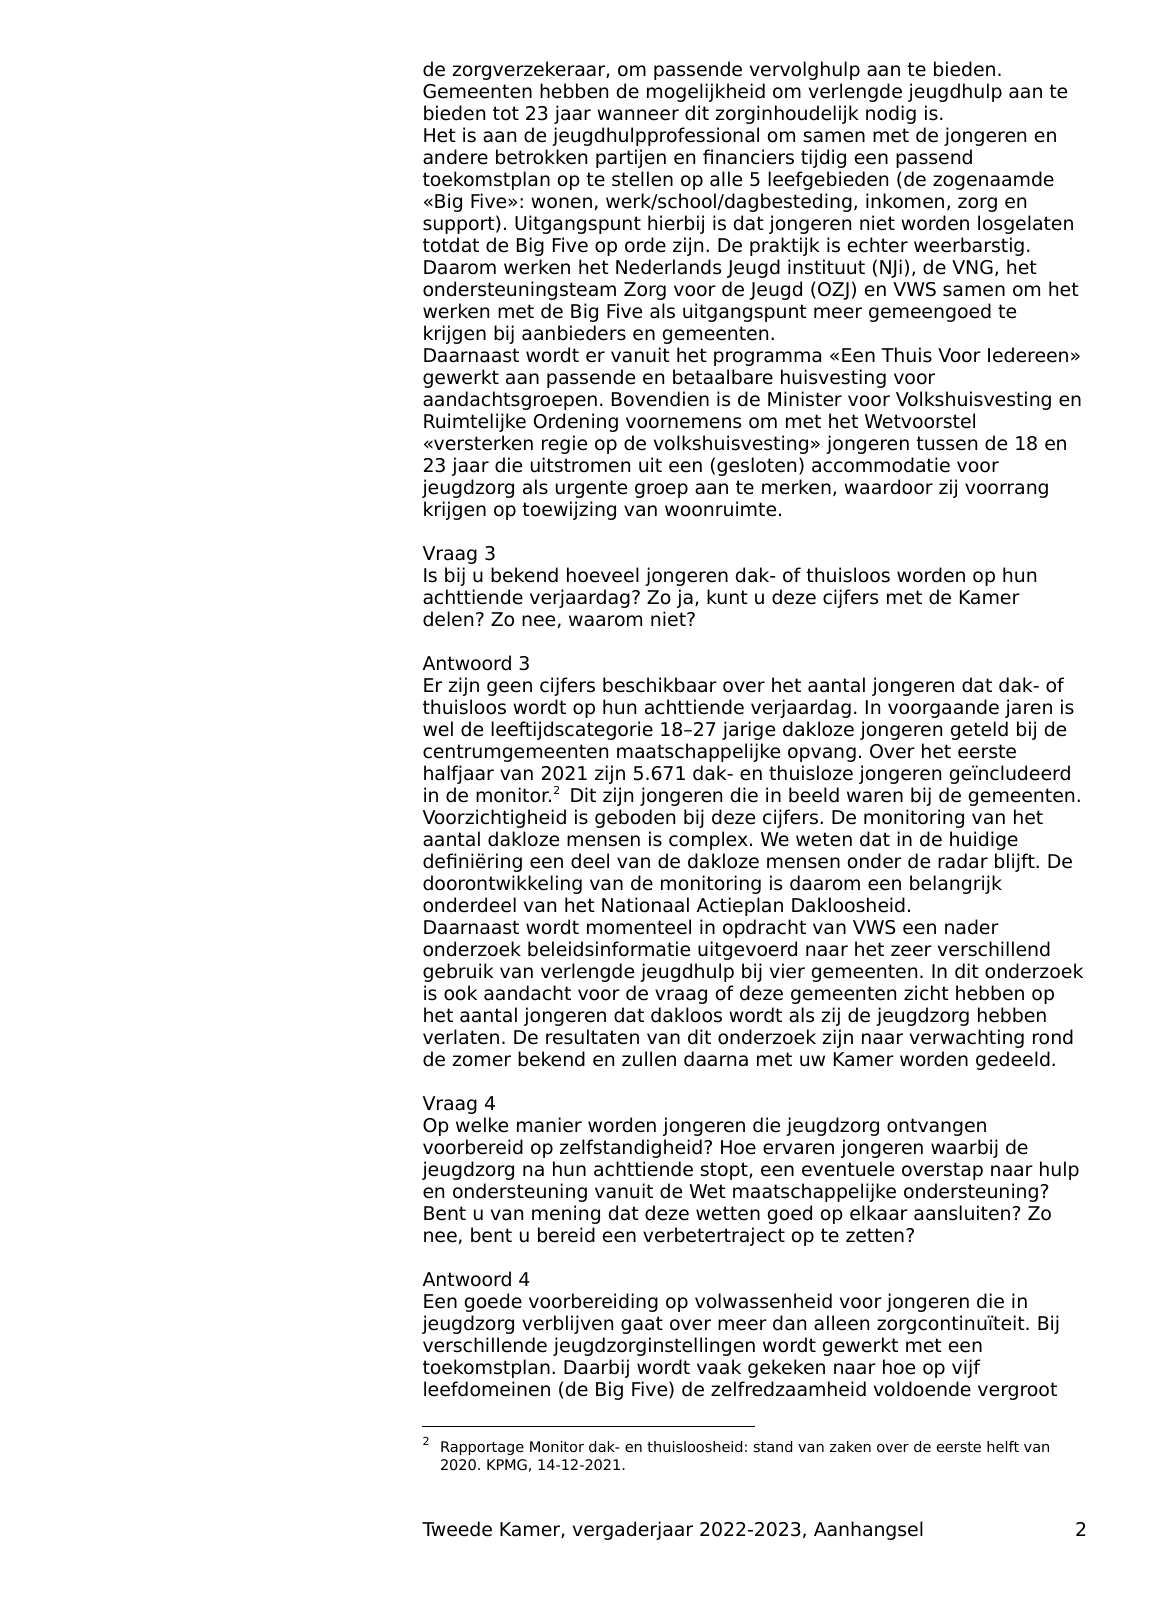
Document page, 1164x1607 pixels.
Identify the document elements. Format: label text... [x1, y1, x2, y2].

text de zorgverzekeraar, om passende vervolghulp aan te bieden. Gemeenten hebben de mogelijkheid om verlengde jeugdhulp aan te bieden tot 23 jaar wanneer dit zorginhoudelijk nodig is. [422, 59, 1087, 125]
text Is bij u bekend hoeveel jongeren dak- of thuisloos worden op hun achttiende verjaardag? Zo ja, kunt u deze cijfers met de Kamer delen? Zo nee, waarom niet? [422, 565, 1087, 631]
text Antwoord 3 [422, 653, 1087, 675]
text Op welke manier worden jongeren die jeugdzorg ontvangen voorbereid op zelfstandigheid? Hoe ervaren jongeren waarbij de jeugdzorg na hun achttiende stopt, een eventuele overstap naar hulp en ondersteuning vanuit de Wet maatschappelijke ondersteuning? Bent u van mening dat deze wetten goed op elkaar aansluiten? Zo nee, bent u bereid een verbetertraject op te zetten? [422, 1115, 1087, 1247]
text Het is aan de jeugdhulpprofessional om samen met de jongeren en andere betrokken partijen en financiers tijdig een passend toekomstplan op te stellen op alle 5 leefgebieden (de zogenaamde «Big Five»: wonen, werk/school/dagbesteding, inkomen, zorg en support). Uitgangspunt hierbij is dat jongeren niet worden losgelaten totdat de Big Five op orde zijn. De praktijk is echter weerbarstig. Daarom werken het Nederlands Jeugd instituut (NJi), de VNG, het ondersteuningsteam Zorg voor de Jeugd (OZJ) en VWS samen om het werken met de Big Five als uitgangspunt meer gemeengoed te krijgen bij aanbieders en gemeenten. [422, 125, 1087, 345]
text Daarnaast wordt er vanuit het programma «Een Thuis Voor Iedereen» gewerkt aan passende en betaalbare huisvesting voor aandachtsgroepen. Bovendien is de Minister voor Volkshuisvesting en Ruimtelijke Ordening voornemens om met het Wetvoorstel «versterken regie op de volkshuisvesting» jongeren tussen de 18 en 23 jaar die uitstromen uit een (gesloten) accommodatie voor jeugdzorg als urgente groep aan te merken, waardoor zij voorrang krijgen op toewijzing van woonruimte. [422, 345, 1087, 521]
text Een goede voorbereiding op volwassenheid voor jongeren die in jeugdzorg verblijven gaat over meer dan alleen zorgcontinuïteit. Bij verschillende jeugdzorginstellingen wordt gewerkt met een toekomstplan. Daarbij wordt vaak gekeken naar hoe op vijf leefdomeinen (de Big Five) de zelfredzaamheid voldoende vergroot [422, 1291, 1087, 1401]
text Vraag 4 [422, 1093, 1087, 1115]
text Antwoord 4 [422, 1269, 1087, 1291]
text Rapportage Monitor dak- en thuisloosheid: stand van zaken over de eerste helft van 2020. KPMG, 14-12-2021. [422, 1435, 1087, 1474]
text Er zijn geen cijfers beschikbaar over het aantal jongeren dat dak- of thuisloos wordt op hun achttiende verjaardag. In voorgaande jaren is wel de leeftijdscategorie 18–27 jarige dakloze jongeren geteld bij de centrumgemeenten maatschappelijke opvang. Over het eerste halfjaar van 2021 zijn 5.671 dak- en thuisloze jongeren geïncludeerd in de monitor. Dit zijn jongeren die in beeld waren bij de gemeenten. Voorzichtigheid is geboden bij deze cijfers. De monitoring van het aantal dakloze mensen is complex. We weten dat in de huidige definiëring een deel van de dakloze mensen onder de radar blijft. De doorontwikkeling van de monitoring is daarom een belangrijk onderdeel van het Nationaal Actieplan Dakloosheid. [422, 675, 1087, 917]
text Daarnaast wordt momenteel in opdracht van VWS een nader onderzoek beleidsinformatie uitgevoerd naar het zeer verschillend gebruik van verlengde jeugdhulp bij vier gemeenten. In dit onderzoek is ook aandacht voor de vraag of deze gemeenten zicht hebben op het aantal jongeren dat dakloos wordt als zij de jeugdzorg hebben verlaten. De resultaten van dit onderzoek zijn naar verwachting rond de zomer bekend en zullen daarna met uw Kamer worden gedeeld. [422, 917, 1087, 1071]
text Vraag 3 [422, 543, 1087, 565]
